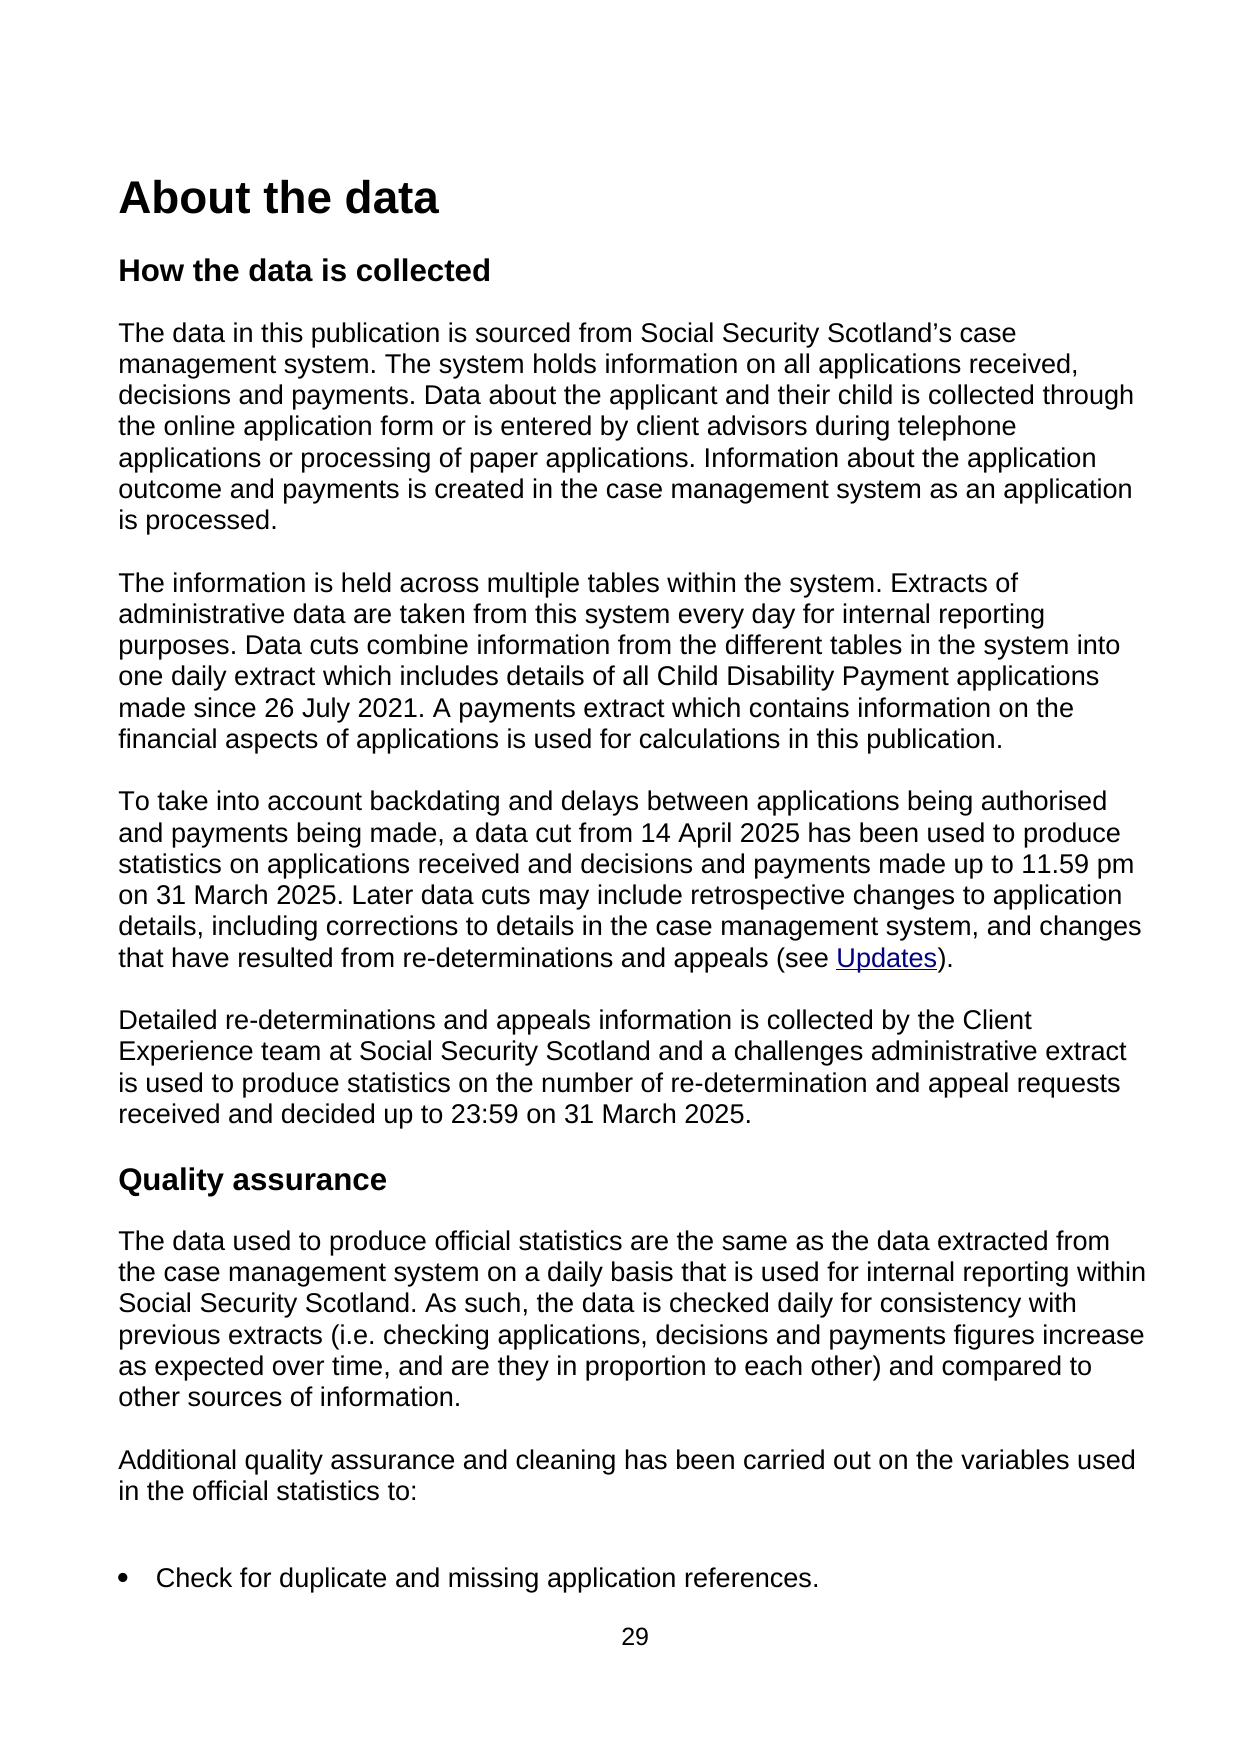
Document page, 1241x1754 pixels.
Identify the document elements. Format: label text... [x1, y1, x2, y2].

subtitle Quality assurance [118, 1161, 1152, 1197]
text The information is held across multiple tables within the system. Extracts of administrative data are taken from this system every day for internal reporting purposes. Data cuts combine information from the different tables in the system into one daily extract which includes details of all Child Disability Payment applications made since 26 July 2021. A payments extract which contains information on the financial aspects of applications is used for calculations in this publication. [118, 567, 1152, 754]
list Check for duplicate and missing application references. [118, 1563, 1152, 1594]
text The data in this publication is sourced from Social Security Scotland’s case management system. The system holds information on all applications received, decisions and payments. Data about the applicant and their child is collected through the online application form or is entered by client advisors during telephone applications or processing of paper applications. Information about the application outcome and payments is created in the case management system as an application is processed. [118, 317, 1152, 536]
subtitle How the data is collected [118, 252, 1152, 288]
text To take into account backdating and delays between applications being authorised and payments being made, a data cut from 14 April 2025 has been used to produce statistics on applications received and decisions and payments made up to 11.59 pm on 31 March 2025. Later data cuts may include retrospective changes to application details, including corrections to details in the case management system, and changes that have resulted from re-determinations and appeals (see Updates). [118, 786, 1152, 973]
text Detailed re-determinations and appeals information is collected by the Client Experience team at Social Security Scotland and a challenges administrative extract is used to produce statistics on the number of re-determination and appeal requests received and decided up to 23:59 on 31 March 2025. [118, 1004, 1152, 1129]
text Additional quality assurance and cleaning has been carried out on the variables used in the official statistics to: [118, 1444, 1152, 1507]
text The data used to produce official statistics are the same as the data extracted from the case management system on a daily basis that is used for internal reporting within Social Security Scotland. As such, the data is checked daily for consistency with previous extracts (i.e. checking applications, decisions and payments figures increase as expected over time, and are they in proportion to each other) and compared to other sources of information. [118, 1225, 1152, 1413]
subtitle About the data [118, 171, 1152, 223]
